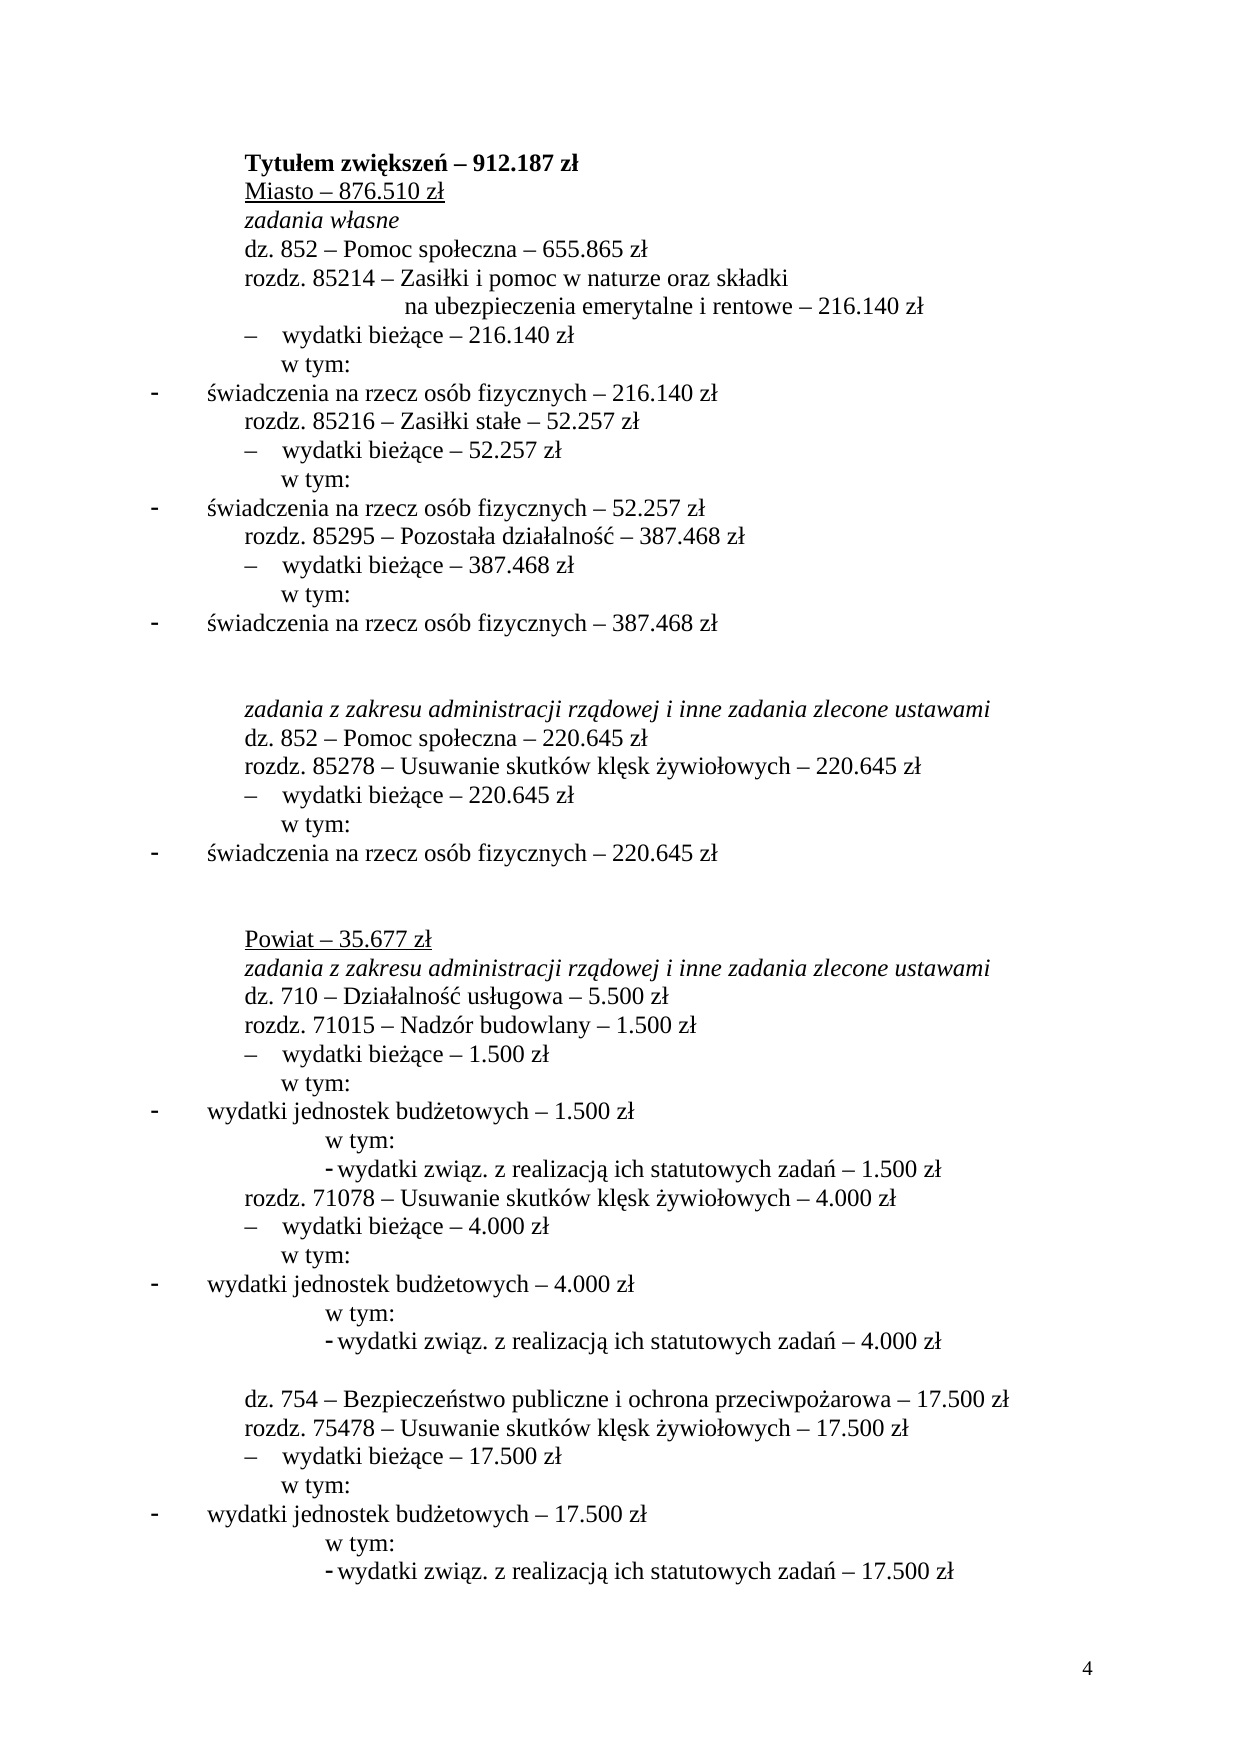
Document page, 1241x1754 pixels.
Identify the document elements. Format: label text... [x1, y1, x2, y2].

text w tym: [325, 1298, 1092, 1326]
list wydatki bieżące – 1.500 zł [244, 1039, 1092, 1068]
list świadczenia na rzecz osób fizycznych – 52.257 zł [150, 493, 1092, 521]
text Powiat – 35.677 zł [244, 924, 1092, 953]
text Tytułem zwiększeń – 912.187 zł [244, 148, 1092, 176]
text w tym: [325, 1125, 1092, 1154]
text rozdz. 71078 – Usuwanie skutków klęsk żywiołowych – 4.000 zł [244, 1183, 1092, 1211]
text zadania z zakresu administracji rządowej i inne zadania zlecone ustawami [244, 694, 1092, 723]
list wydatki jednostek budżetowych – 1.500 zł [150, 1096, 1092, 1125]
list wydatki bieżące – 387.468 zł [244, 550, 1092, 579]
text rozdz. 85295 – Pozostała działalność – 387.468 zł [244, 521, 1092, 550]
text rozdz. 71015 – Nadzór budowlany – 1.500 zł [244, 1010, 1092, 1039]
text w tym: [325, 1528, 1092, 1556]
list wydatki związ. z realizacją ich statutowych zadań – 1.500 zł [325, 1154, 1092, 1183]
text w tym: [281, 1240, 1092, 1269]
text zadania z zakresu administracji rządowej i inne zadania zlecone ustawami [244, 953, 1092, 981]
list wydatki związ. z realizacją ich statutowych zadań – 4.000 zł [325, 1326, 1092, 1355]
list świadczenia na rzecz osób fizycznych – 216.140 zł [150, 378, 1092, 406]
list wydatki związ. z realizacją ich statutowych zadań – 17.500 zł [325, 1556, 1092, 1585]
text zadania własne [244, 205, 1092, 234]
text dz. 754 – Bezpieczeństwo publiczne i ochrona przeciwpożarowa – 17.500 zł [244, 1384, 1092, 1413]
list wydatki bieżące – 220.645 zł [244, 780, 1092, 809]
list wydatki bieżące – 4.000 zł [244, 1211, 1092, 1240]
text Miasto – 876.510 zł [244, 176, 1092, 205]
text rozdz. 85214 – Zasiłki i pomoc w naturze oraz składki [244, 263, 1092, 291]
text na ubezpieczenia emerytalne i rentowe – 216.140 zł [244, 291, 1092, 320]
text rozdz. 75478 – Usuwanie skutków klęsk żywiołowych – 17.500 zł [244, 1413, 1092, 1441]
list świadczenia na rzecz osób fizycznych – 220.645 zł [150, 838, 1092, 866]
list wydatki bieżące – 17.500 zł [244, 1441, 1092, 1470]
list wydatki jednostek budżetowych – 17.500 zł [150, 1499, 1092, 1528]
text w tym: [281, 349, 1092, 378]
text w tym: [281, 579, 1092, 608]
text w tym: [281, 1470, 1092, 1499]
text w tym: [281, 809, 1092, 838]
text w tym: [281, 464, 1092, 493]
text dz. 852 – Pomoc społeczna – 220.645 zł [244, 723, 1092, 751]
text rozdz. 85216 – Zasiłki stałe – 52.257 zł [244, 406, 1092, 435]
list wydatki bieżące – 52.257 zł [244, 435, 1092, 464]
list świadczenia na rzecz osób fizycznych – 387.468 zł [150, 608, 1092, 636]
list wydatki jednostek budżetowych – 4.000 zł [150, 1269, 1092, 1298]
text dz. 710 – Działalność usługowa – 5.500 zł [244, 981, 1092, 1010]
text rozdz. 85278 – Usuwanie skutków klęsk żywiołowych – 220.645 zł [244, 751, 1092, 780]
list wydatki bieżące – 216.140 zł [244, 320, 1092, 349]
text dz. 852 – Pomoc społeczna – 655.865 zł [244, 234, 1092, 263]
text w tym: [281, 1068, 1092, 1096]
